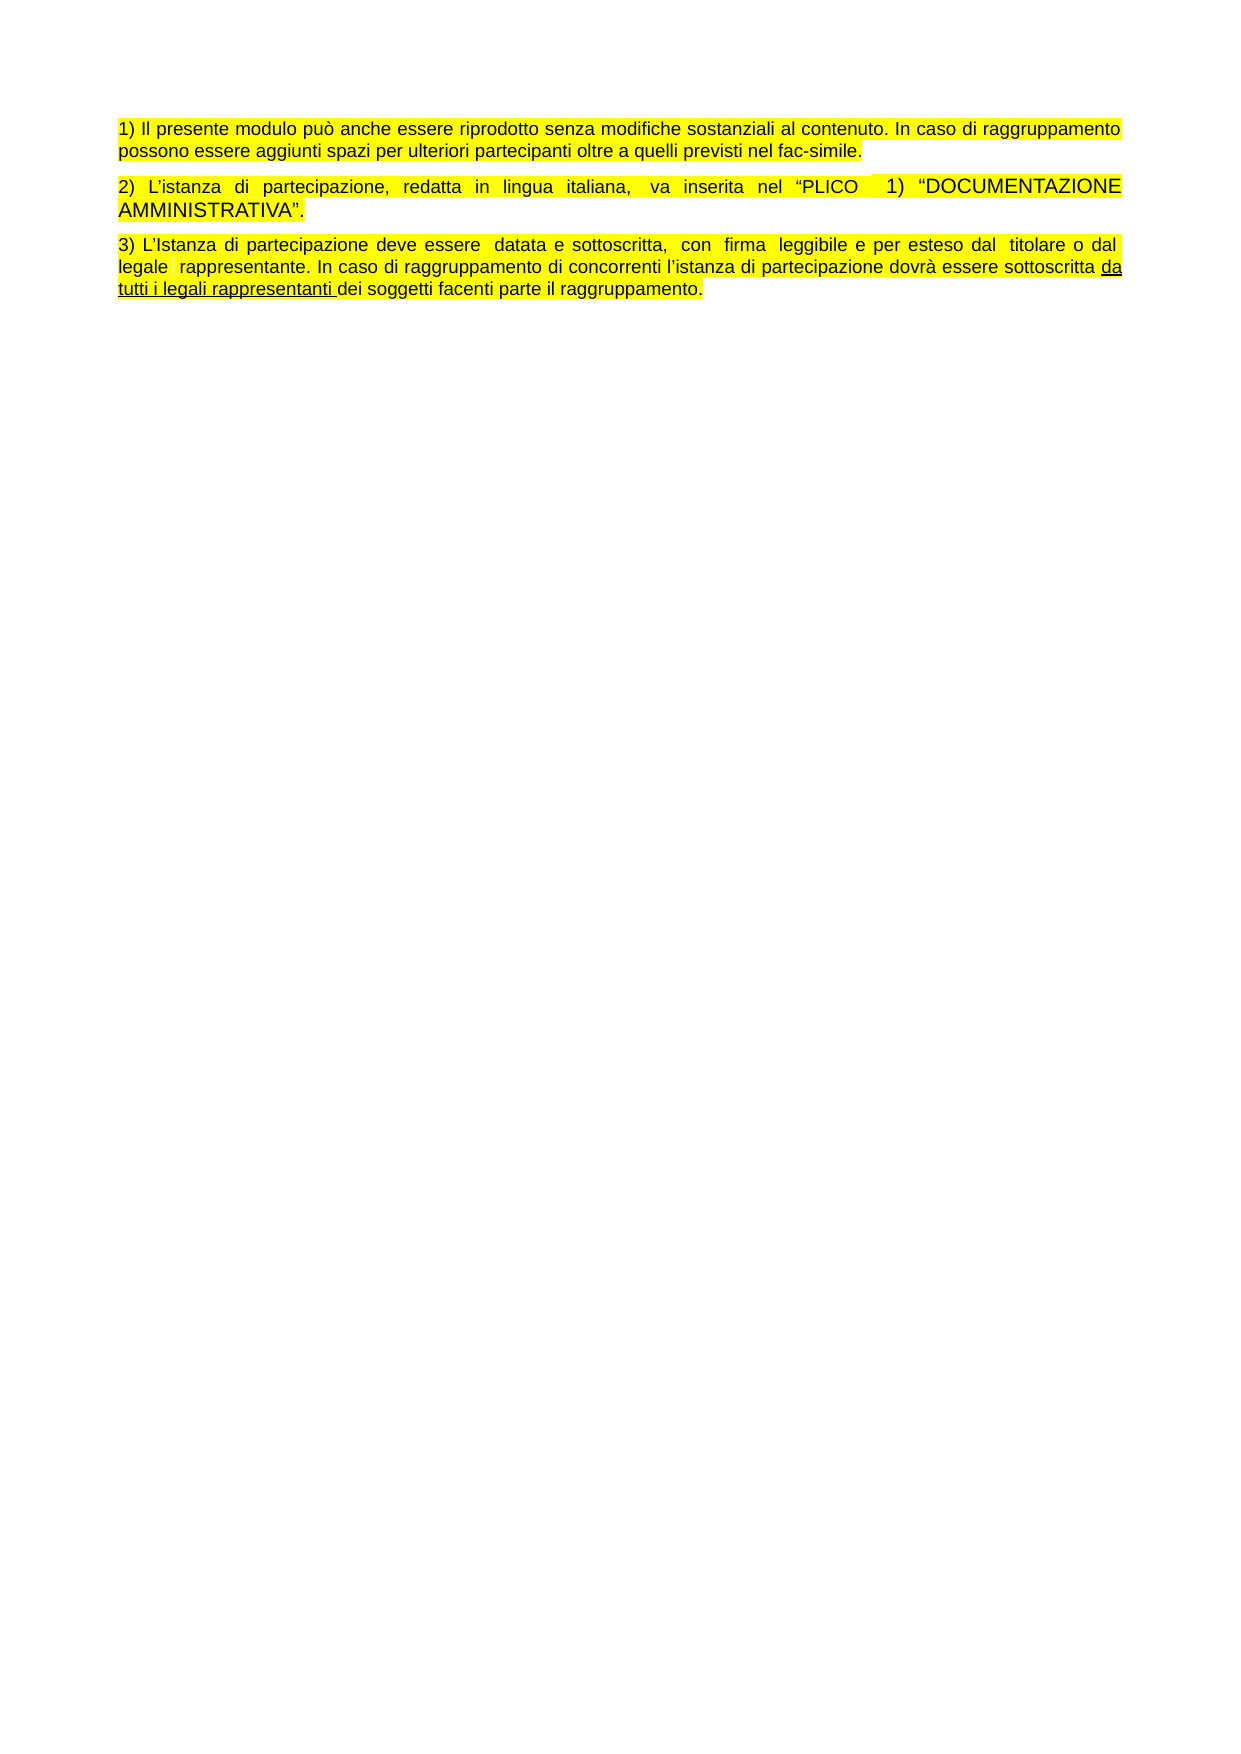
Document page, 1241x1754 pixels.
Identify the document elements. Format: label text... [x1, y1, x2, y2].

text 3) L’Istanza di partecipazione deve essere datata e sottoscritta, con firma leggibile e per esteso dal titolare o dal legale rappresentante. In caso di raggruppamento di concorrenti l’istanza di partecipazione dovrà essere sottoscritta da tutti i legali rappresentanti dei soggetti facenti parte il raggruppamento. [118, 234, 1122, 299]
text 1) Il presente modulo può anche essere riprodotto senza modifiche sostanziali al contenuto. In caso di raggruppamento possono essere aggiunti spazi per ulteriori partecipanti oltre a quelli previsti nel fac-simile. [118, 118, 1122, 161]
text 2) L’istanza di partecipazione, redatta in lingua italiana, va inserita nel “PLICO 1) “DOCUMENTAZIONE AMMINISTRATIVA”. [118, 174, 1122, 222]
